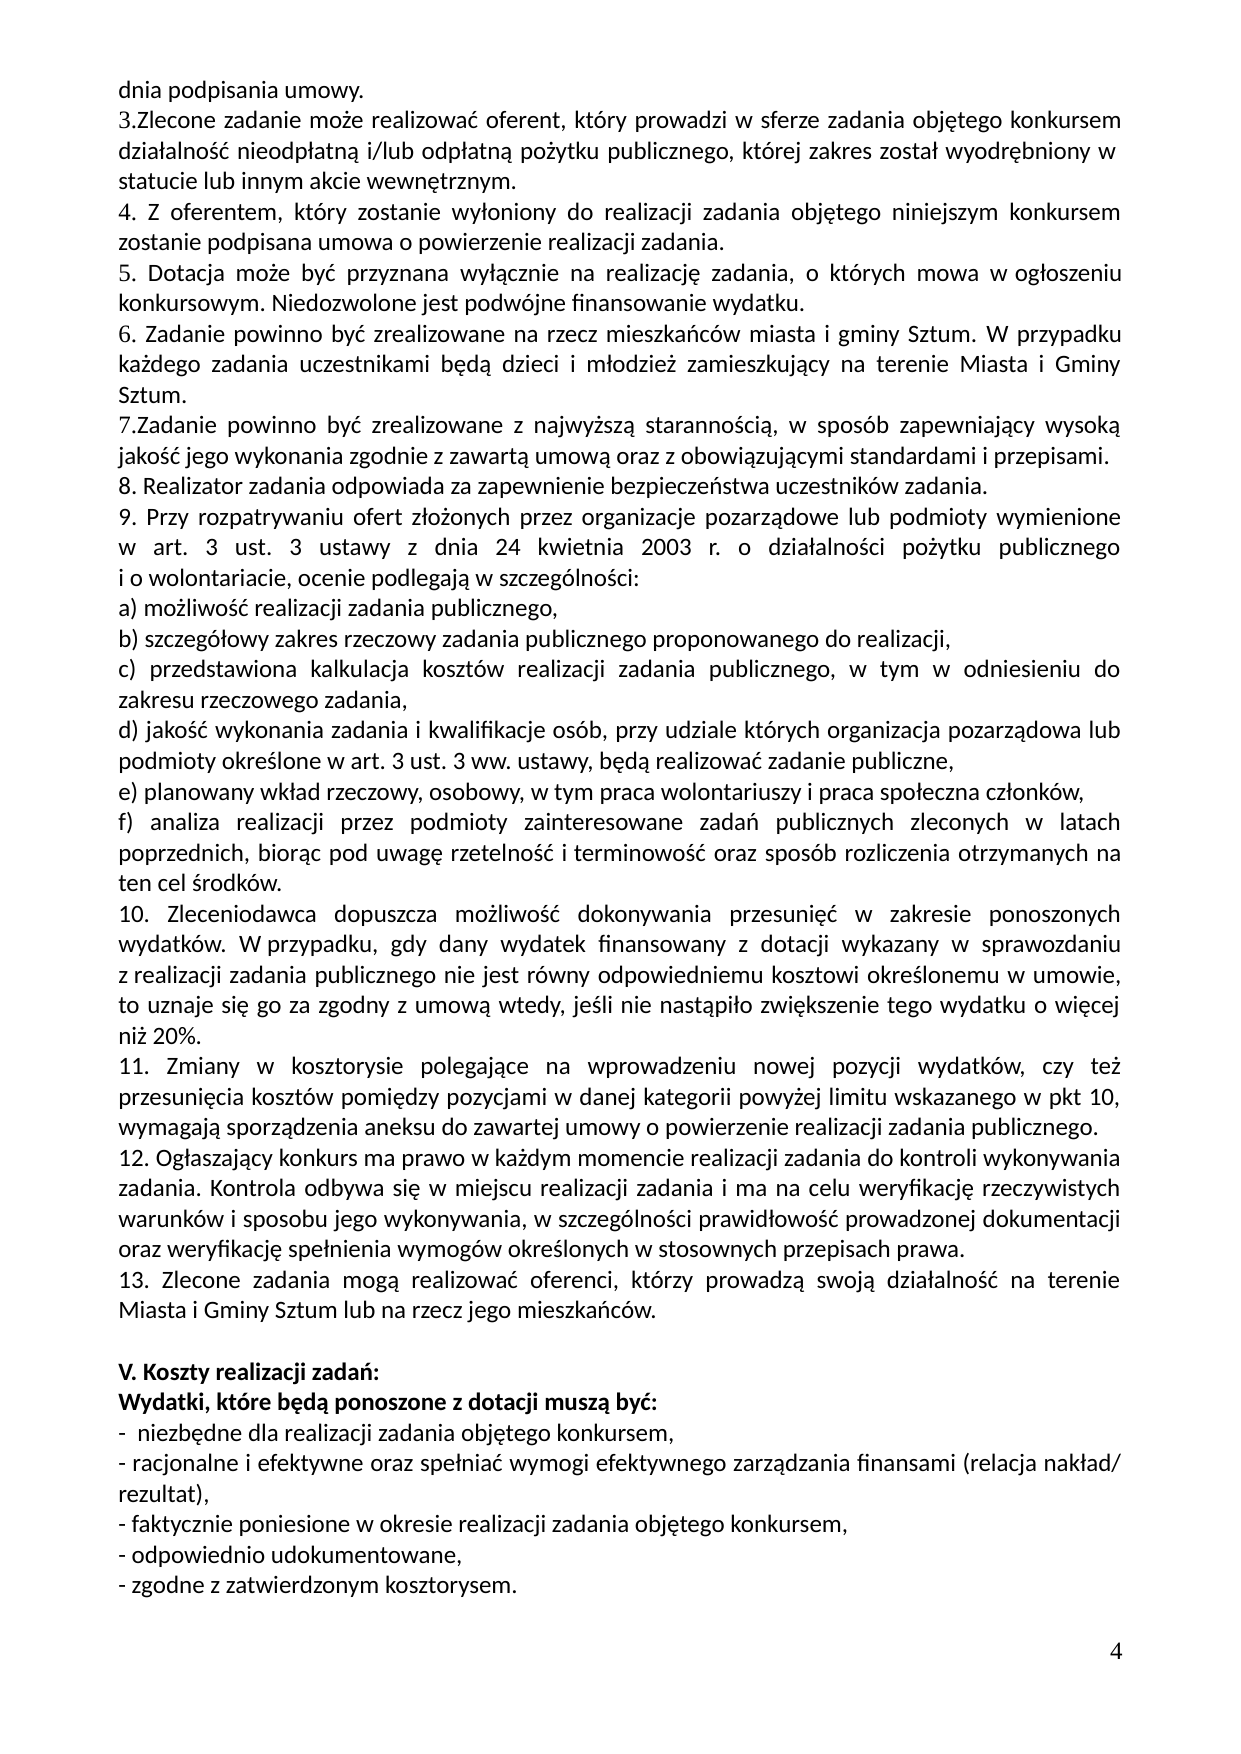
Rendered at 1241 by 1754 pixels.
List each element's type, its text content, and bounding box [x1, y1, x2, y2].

text - racjonalne i efektywne oraz spełniać wymogi efektywnego zarządzania finansami (relacja nakład/ rezultat), [118, 1447, 1122, 1508]
text Wydatki, które będą ponoszone z dotacji muszą być: [118, 1386, 1122, 1417]
text 11. Zmiany w kosztorysie polegające na wprowadzeniu nowej pozycji wydatków, czy też przesunięcia kosztów pomiędzy pozycjami w danej kategorii powyżej limitu wskazanego w pkt 10, wymagają sporządzenia aneksu do zawartej umowy o powierzenie realizacji zadania publicznego. [118, 1050, 1122, 1142]
text V. Koszty realizacji zadań: [118, 1356, 1122, 1386]
text 10. Zleceniodawca dopuszcza możliwość dokonywania przesunięć w zakresie ponoszonych wydatków. W przypadku, gdy dany wydatek finansowany z dotacji wykazany w sprawozdaniu z realizacji zadania publicznego nie jest równy odpowiedniemu kosztowi określonemu w umowie, to uznaje się go za zgodny z umową wtedy, jeśli nie nastąpiło zwiększenie tego wydatku o więcej niż 20%. [118, 898, 1122, 1050]
text e) planowany wkład rzeczowy, osobowy, w tym praca wolontariuszy i praca społeczna członków, [118, 776, 1122, 806]
list Zlecone zadanie może realizować oferent, który prowadzi w sferze zadania objętego konkursem działalność nieodpłatną i/lub odpłatną pożytku publicznego, której zakres został wyodrębniony w statucie lub innym akcie wewnętrznym. [118, 104, 1122, 196]
text f) analiza realizacji przez podmioty zainteresowane zadań publicznych zleconych w latach poprzednich, biorąc pod uwagę rzetelność i terminowość oraz sposób rozliczenia otrzymanych na ten cel środków. [118, 806, 1122, 898]
list Zadanie powinno być zrealizowane na rzecz mieszkańców miasta i gminy Sztum. W przypadku każdego zadania uczestnikami będą dzieci i młodzież zamieszkujący na terenie Miasta i Gminy Sztum. [118, 318, 1122, 409]
text 13. Zlecone zadania mogą realizować oferenci, którzy prowadzą swoją działalność na terenie Miasta i Gminy Sztum lub na rzecz jego mieszkańców. [118, 1264, 1122, 1325]
text c) przedstawiona kalkulacja kosztów realizacji zadania publicznego, w tym w odniesieniu do zakresu rzeczowego zadania, [118, 654, 1122, 715]
list dnia podpisania umowy. [118, 74, 1122, 104]
text 12. Ogłaszający konkurs ma prawo w każdym momencie realizacji zadania do kontroli wykonywania zadania. Kontrola odbywa się w miejscu realizacji zadania i ma na celu weryfikację rzeczywistych warunków i sposobu jego wykonywania, w szczególności prawidłowość prowadzonej dokumentacji oraz weryfikację spełnienia wymogów określonych w stosownych przepisach prawa. [118, 1142, 1122, 1264]
list Zadanie powinno być zrealizowane z najwyższą starannością, w sposób zapewniający wysoką jakość jego wykonania zgodnie z zawartą umową oraz z obowiązującymi standardami i przepisami. [118, 409, 1122, 471]
text - odpowiednio udokumentowane, [118, 1539, 1122, 1569]
text b) szczegółowy zakres rzeczowy zadania publicznego proponowanego do realizacji, [118, 623, 1122, 654]
text 8. Realizator zadania odpowiada za zapewnienie bezpieczeństwa uczestników zadania. [118, 471, 1122, 501]
text a) możliwość realizacji zadania publicznego, [118, 593, 1122, 623]
text - faktycznie poniesione w okresie realizacji zadania objętego konkursem, [118, 1508, 1122, 1539]
list Z oferentem, który zostanie wyłoniony do realizacji zadania objętego niniejszym konkursem zostanie podpisana umowa o powierzenie realizacji zadania. [118, 196, 1122, 257]
text - niezbędne dla realizacji zadania objętego konkursem, [118, 1417, 1122, 1447]
text d) jakość wykonania zadania i kwalifikacje osób, przy udziale których organizacja pozarządowa lub podmioty określone w art. 3 ust. 3 ww. ustawy, będą realizować zadanie publiczne, [118, 715, 1122, 776]
list Dotacja może być przyznana wyłącznie na realizację zadania, o których mowa w ogłoszeniu konkursowym. Niedozwolone jest podwójne finansowanie wydatku. [118, 257, 1122, 318]
text 9. Przy rozpatrywaniu ofert złożonych przez organizacje pozarządowe lub podmioty wymienione w art. 3 ust. 3 ustawy z dnia 24 kwietnia 2003 r. o działalności pożytku publicznego i o wolontariacie, ocenie podlegają w szczególności: [118, 501, 1122, 593]
text - zgodne z zatwierdzonym kosztorysem. [118, 1569, 1122, 1600]
